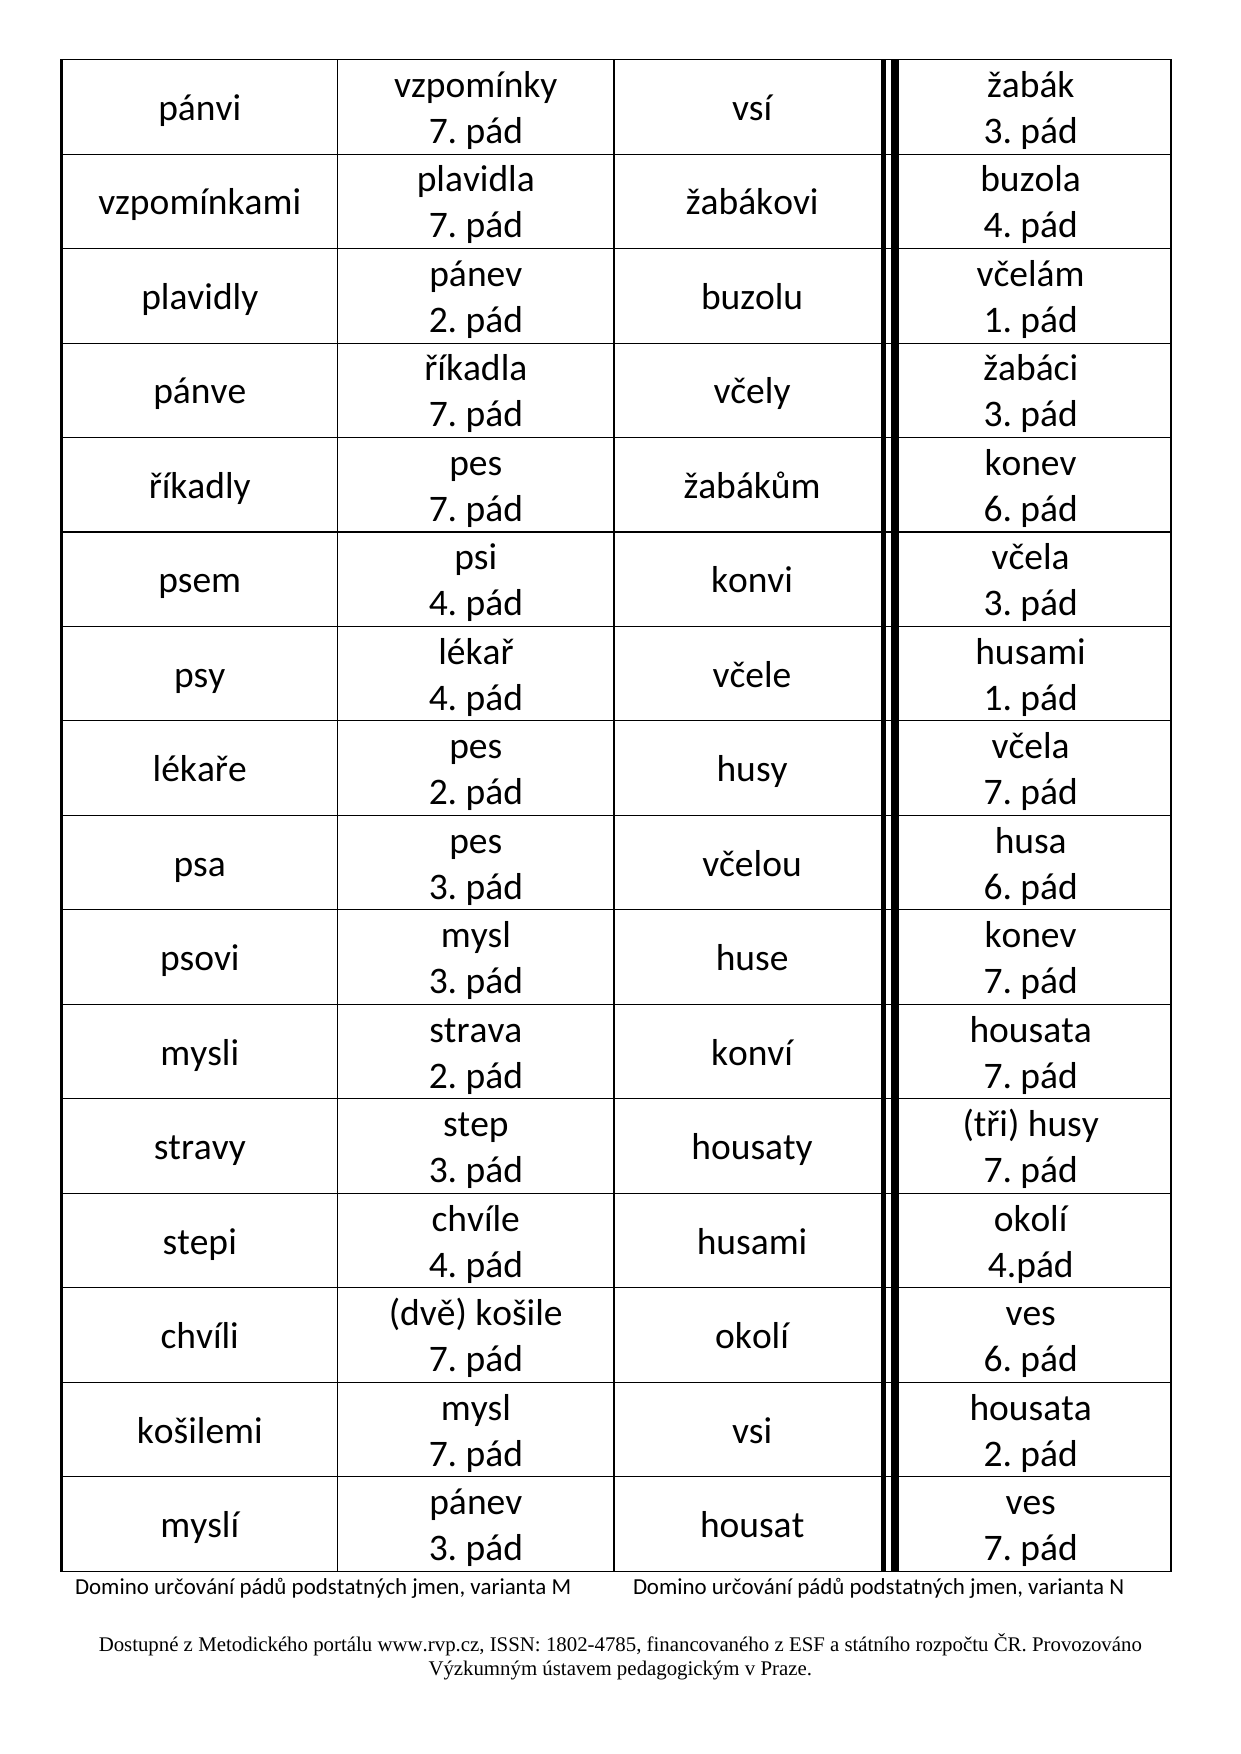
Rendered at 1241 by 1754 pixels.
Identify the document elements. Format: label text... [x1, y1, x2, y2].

table_cell žabáci 3. pád [899, 344, 1170, 437]
table_cell [886, 1383, 890, 1476]
table_cell včely [615, 344, 881, 437]
table_cell [886, 1194, 890, 1287]
table_header vsí [615, 60, 881, 153]
table_cell husa 6. pád [899, 816, 1170, 909]
table_cell (dvě) košile 7. pád [338, 1288, 613, 1382]
table_cell říkadla 7. pád [338, 344, 613, 437]
table_cell chvíli [63, 1288, 337, 1382]
table_cell včela 3. pád [899, 533, 1170, 626]
table_cell mysli [63, 1005, 337, 1098]
table_cell konev 6. pád [899, 438, 1170, 531]
table_cell včele [615, 627, 881, 720]
table_cell [886, 721, 890, 815]
table_cell strava 2. pád [338, 1005, 613, 1098]
table_cell [886, 1005, 890, 1098]
table_cell konvi [615, 533, 881, 626]
table_cell okolí 4.pád [899, 1194, 1170, 1287]
table_cell husami 1. pád [899, 627, 1170, 720]
table_cell [886, 1099, 890, 1193]
table_cell psem [63, 533, 337, 626]
table_cell lékaře [63, 721, 337, 815]
table_cell konev 7. pád [899, 910, 1170, 1004]
table_cell konví [615, 1005, 881, 1098]
table_cell step 3. pád [338, 1099, 613, 1193]
table_cell (tři) husy 7. pád [899, 1099, 1170, 1193]
table_cell housat [615, 1477, 881, 1571]
table_cell [886, 249, 890, 342]
table_cell buzolu [615, 249, 881, 342]
table_cell žabákovi [615, 155, 881, 248]
table_cell [886, 155, 890, 248]
table_cell [886, 533, 890, 626]
table_cell plavidla 7. pád [338, 155, 613, 248]
table_cell pes 7. pád [338, 438, 613, 531]
table_cell stepi [63, 1194, 337, 1287]
table_cell psi 4. pád [338, 533, 613, 626]
table_cell včelám 1. pád [899, 249, 1170, 342]
table_cell husami [615, 1194, 881, 1287]
table_cell [886, 344, 890, 437]
table_cell psovi [63, 910, 337, 1004]
table_cell žabákům [615, 438, 881, 531]
table_cell říkadly [63, 438, 337, 531]
table_cell košilemi [63, 1383, 337, 1476]
table_cell pes 3. pád [338, 816, 613, 909]
table_cell pánve [63, 344, 337, 437]
table_cell [886, 438, 890, 531]
table_header žabák 3. pád [899, 60, 1170, 153]
table_cell buzola 4. pád [899, 155, 1170, 248]
table_cell huse [615, 910, 881, 1004]
table_cell pánev 3. pád [338, 1477, 613, 1571]
table_cell [886, 627, 890, 720]
table_cell plavidly [63, 249, 337, 342]
table_cell [886, 1288, 890, 1382]
table_cell myslí [63, 1477, 337, 1571]
table_cell psy [63, 627, 337, 720]
table_header pánvi [63, 60, 337, 153]
table_cell lékař 4. pád [338, 627, 613, 720]
table_cell pánev 2. pád [338, 249, 613, 342]
table_cell housata 7. pád [899, 1005, 1170, 1098]
table_cell včela 7. pád [899, 721, 1170, 815]
table_cell psa [63, 816, 337, 909]
text Domino určování pádů podstatných jmen, varianta M Domino určování pádů podstatných jmen, varianta N [75, 1572, 1165, 1600]
table_cell mysl 3. pád [338, 910, 613, 1004]
table_cell [886, 816, 890, 909]
table_cell mysl 7. pád [338, 1383, 613, 1476]
table_cell housaty [615, 1099, 881, 1193]
table_header vzpomínky 7. pád [338, 60, 613, 153]
table_cell [886, 910, 890, 1004]
table_cell vsi [615, 1383, 881, 1476]
table_cell stravy [63, 1099, 337, 1193]
table_header [886, 60, 890, 153]
table_cell chvíle 4. pád [338, 1194, 613, 1287]
table_cell ves 7. pád [899, 1477, 1170, 1571]
table_cell okolí [615, 1288, 881, 1382]
table_cell včelou [615, 816, 881, 909]
table_cell ves 6. pád [899, 1288, 1170, 1382]
table_cell housata 2. pád [899, 1383, 1170, 1476]
table_cell vzpomínkami [63, 155, 337, 248]
table_cell pes 2. pád [338, 721, 613, 815]
table_cell [886, 1477, 890, 1571]
table_cell husy [615, 721, 881, 815]
